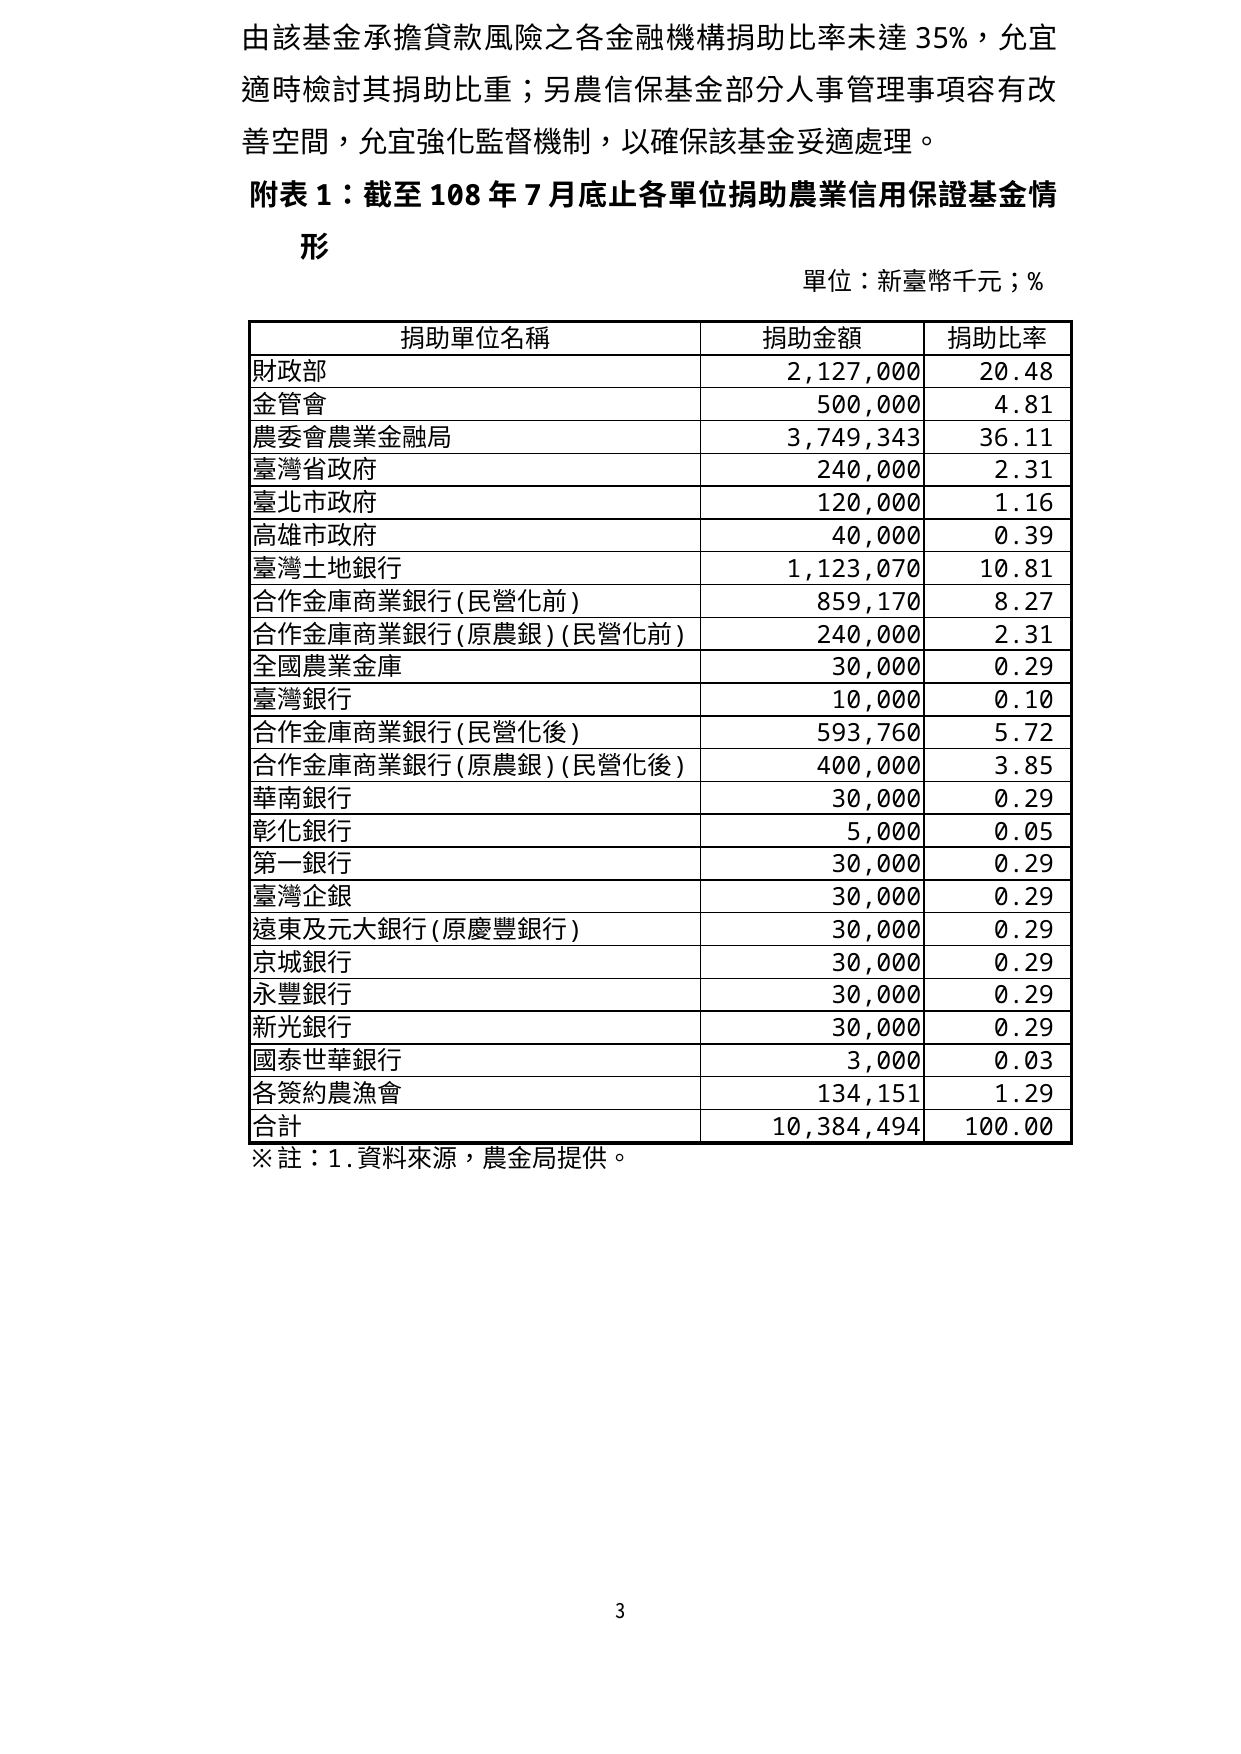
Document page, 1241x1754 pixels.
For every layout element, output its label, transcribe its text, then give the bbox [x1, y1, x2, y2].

table_cell 臺灣土地銀行 [251, 552, 700, 584]
table_cell 859,170 [701, 585, 923, 616]
table_cell 臺灣省政府 [251, 454, 700, 485]
table_cell 240,000 [701, 454, 923, 485]
table_cell 36.11 [925, 421, 1070, 452]
table_cell 400,000 [701, 749, 923, 781]
table_header 捐助單位名稱 [251, 323, 700, 354]
table_cell 農委會農業金融局 [251, 421, 700, 452]
table_cell 5.72 [925, 717, 1070, 748]
table_cell 合作金庫商業銀行(民營化前) [251, 585, 700, 616]
table_cell 各簽約農漁會 [251, 1077, 700, 1109]
table_cell 0.29 [925, 782, 1070, 813]
table_cell 臺北市政府 [251, 487, 700, 518]
table_cell 新光銀行 [251, 1012, 700, 1043]
table_header 捐助比率 [925, 323, 1070, 354]
table_cell 120,000 [701, 487, 923, 518]
table_cell 0.29 [925, 946, 1070, 977]
table_cell 1.16 [925, 487, 1070, 518]
table_cell 0.29 [925, 1012, 1070, 1043]
table_cell 0.29 [925, 979, 1070, 1010]
table_cell 5,000 [701, 815, 923, 846]
table_cell 財政部 [251, 356, 700, 387]
table_cell 2,127,000 [701, 356, 923, 387]
table_cell 30,000 [701, 946, 923, 977]
table_cell 30,000 [701, 848, 923, 879]
table_cell 合作金庫商業銀行(原農銀)(民營化前) [251, 618, 700, 649]
table_cell 0.29 [925, 913, 1070, 944]
table_cell 0.10 [925, 684, 1070, 715]
table_cell 國泰世華銀行 [251, 1045, 700, 1076]
text 附表1：截至108年7月底止各單位捐助農業信用保證基金情形 [249, 163, 1058, 267]
text 由該基金承擔貸款風險之各金融機構捐助比率未達35%，允宜適時檢討其捐助比重；另農信保基金部分人事管理事項容有改善空間，允宜強化監督機制，以確保該基金妥適處理。 [242, 7, 1058, 163]
table_cell 全國農業金庫 [251, 651, 700, 682]
table_cell 20.48 [925, 356, 1070, 387]
table_cell 10,000 [701, 684, 923, 715]
table_cell 華南銀行 [251, 782, 700, 813]
table_cell 30,000 [701, 1012, 923, 1043]
table_cell 高雄市政府 [251, 520, 700, 551]
table_cell 40,000 [701, 520, 923, 551]
table_cell 10,384,494 [701, 1110, 923, 1141]
table_cell 30,000 [701, 881, 923, 912]
table_cell 4.81 [925, 388, 1070, 419]
table_cell 240,000 [701, 618, 923, 649]
table_cell 2.31 [925, 618, 1070, 649]
table_cell 遠東及元大銀行(原慶豐銀行) [251, 913, 700, 944]
table_cell 30,000 [701, 913, 923, 944]
table_cell 0.05 [925, 815, 1070, 846]
table_header 捐助金額 [701, 323, 923, 354]
table_cell 0.39 [925, 520, 1070, 551]
table_cell 合作金庫商業銀行(民營化後) [251, 717, 700, 748]
table_cell 0.29 [925, 848, 1070, 879]
table_cell 8.27 [925, 585, 1070, 616]
table_cell 合作金庫商業銀行(原農銀)(民營化後) [251, 749, 700, 781]
table_cell 0.29 [925, 881, 1070, 912]
table_cell 134,151 [701, 1077, 923, 1109]
table_cell 10.81 [925, 552, 1070, 584]
table_cell 3.85 [925, 749, 1070, 781]
table_cell 臺灣企銀 [251, 881, 700, 912]
table_cell 第一銀行 [251, 848, 700, 879]
text ※註：1.資料來源，農金局提供。 [247, 1144, 1058, 1174]
table_cell 彰化銀行 [251, 815, 700, 846]
table_cell 2.31 [925, 454, 1070, 485]
table_cell 金管會 [251, 388, 700, 419]
table_cell 30,000 [701, 979, 923, 1010]
table_cell 臺灣銀行 [251, 684, 700, 715]
text 單位：新臺幣千元；% [183, 267, 1058, 297]
table_cell 3,749,343 [701, 421, 923, 452]
table_cell 永豐銀行 [251, 979, 700, 1010]
table_cell 1.29 [925, 1077, 1070, 1109]
table_cell 30,000 [701, 651, 923, 682]
table_cell 500,000 [701, 388, 923, 419]
table_cell 593,760 [701, 717, 923, 748]
table_cell 0.03 [925, 1045, 1070, 1076]
table_cell 100.00 [925, 1110, 1070, 1141]
table_cell 合計 [251, 1110, 700, 1141]
table_cell 0.29 [925, 651, 1070, 682]
table_cell 30,000 [701, 782, 923, 813]
table_cell 3,000 [701, 1045, 923, 1076]
table_cell 1,123,070 [701, 552, 923, 584]
table_cell 京城銀行 [251, 946, 700, 977]
